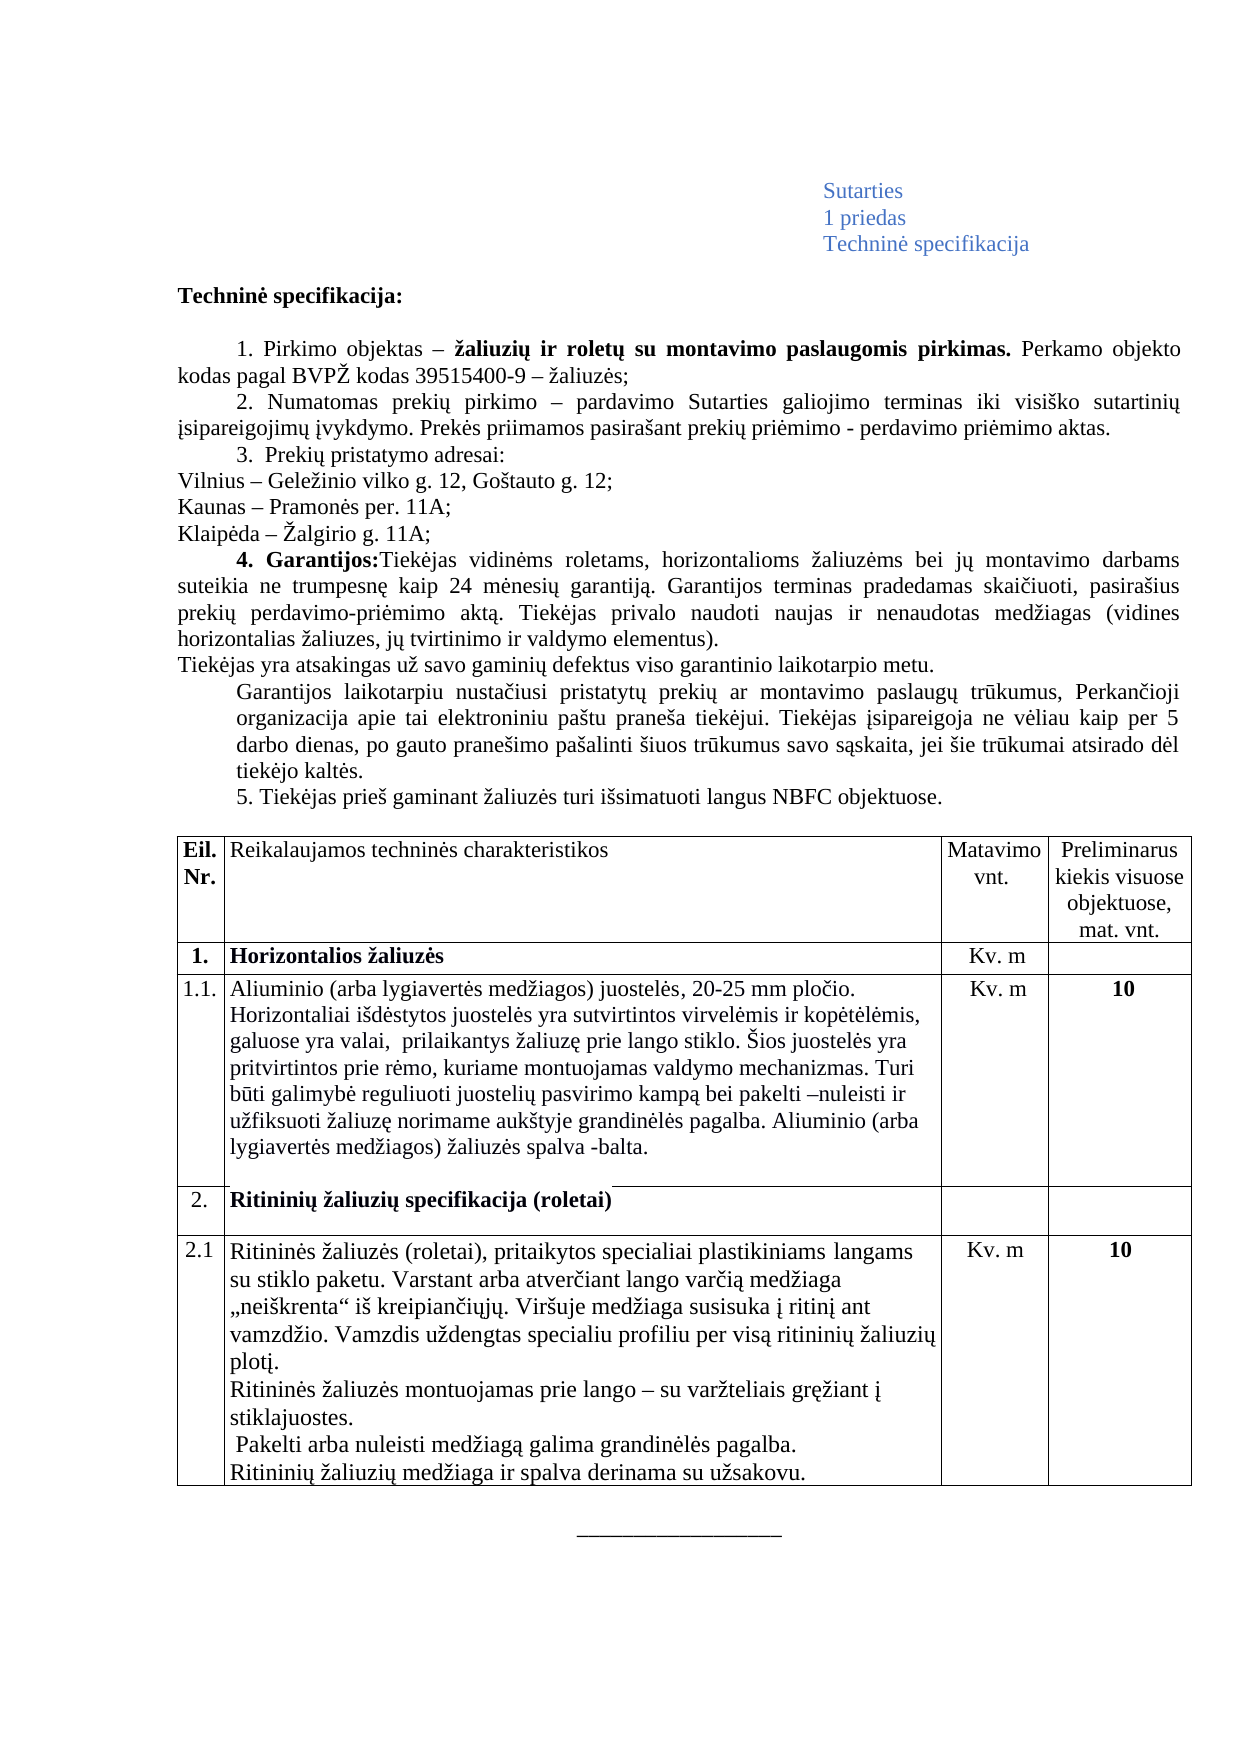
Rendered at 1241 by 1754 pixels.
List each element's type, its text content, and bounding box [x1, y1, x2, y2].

table_header Reikalaujamos techninės charakteristikos [225, 837, 941, 942]
table_cell Aliuminio (arba lygiavertės medžiagos) juostelės, 20-25 mm pločio. Horizontaliai išdėstytos juostelės yra sutvirtintos virvelėmis ir kopėtėlėmis, galuose yra valai, prilaikantys žaliuzę prie lango stiklo. Šios juostelės yra pritvirtintos prie rėmo, kuriame montuojamas valdymo mechanizmas. Turi būti galimybė reguliuoti juostelių pasvirimo kampą bei pakelti –nuleisti ir užfiksuoti žaliuzę norimame aukštyje grandinėlės pagalba. Aliuminio (arba lygiavertės medžiagos) žaliuzės spalva -balta. [225, 975, 941, 1186]
table_cell [1049, 943, 1191, 974]
table_cell 10 [1049, 975, 1191, 1186]
table_cell Kv. m [942, 975, 1048, 1186]
table_cell Ritininės žaliuzės (roletai), pritaikytos specialiai plastikiniams langams su stiklo paketu. Varstant arba atverčiant lango varčią medžiaga „neiškrenta“ iš kreipiančiųjų. Viršuje medžiaga susisuka į ritinį ant vamzdžio. Vamzdis uždengtas specialiu profiliu per visą ritininių žaliuzių plotį. Ritininės žaliuzės montuojamas prie lango – su varžteliais gręžiant į stiklajuostes. Pakelti arba nuleisti medžiagą galima grandinėlės pagalba. Ritininių žaliuzių medžiaga ir spalva derinama su užsakovu. [225, 1236, 941, 1485]
text 1. Pirkimo objektas – žaliuzių ir roletų su montavimo paslaugomis pirkimas. Perkamo objekto kodas pagal BVPŽ kodas 39515400-9 – žaliuzės; [177, 335, 1181, 388]
text 2. Numatomas prekių pirkimo – pardavimo Sutarties galiojimo terminas iki visiško sutartinių įsipareigojimų įvykdymo. Prekės priimamos pasirašant prekių priėmimo - perdavimo priėmimo aktas. [177, 388, 1181, 441]
text Kaunas – Pramonės per. 11A; [177, 493, 1181, 520]
table_cell 10 [1049, 1236, 1191, 1485]
table_cell 1. [178, 943, 224, 974]
text Vilnius – Geležinio vilko g. 12, Goštauto g. 12; [177, 467, 1181, 493]
table_header Eil. Nr. [178, 837, 224, 942]
text Garantijos laikotarpiu nustačiusi pristatytų prekių ar montavimo paslaugų trūkumus, Perkančioji organizacija apie tai elektroniniu paštu praneša tiekėjui. Tiekėjas įsipareigoja ne vėliau kaip per 5 darbo dienas, po gauto pranešimo pašalinti šiuos trūkumus savo sąskaita, jei šie trūkumai atsirado dėl tiekėjo kaltės. [236, 678, 1181, 783]
table_cell 1.1. [178, 975, 224, 1186]
table_cell [942, 1187, 1048, 1235]
table_header Matavimo vnt. [942, 837, 1048, 942]
table_cell Horizontalios žaliuzės [225, 943, 941, 974]
table_cell Ritininių žaliuzių specifikacija (roletai) [225, 1187, 941, 1235]
text Techninė specifikacija: [177, 283, 1181, 309]
text __________________ [177, 1512, 1181, 1540]
table_header Preliminarus kiekis visuose objektuose, mat. vnt. [1049, 837, 1191, 942]
text 5. Tiekėjas prieš gaminant žaliuzės turi išsimatuoti langus NBFC objektuose. [236, 783, 1181, 810]
table_header Sutarties 1 priedas Techninė specifikacija [812, 177, 1180, 256]
table_cell 2. [178, 1187, 224, 1235]
text 3. Prekių pristatymo adresai: [177, 441, 1187, 467]
table_cell [1049, 1187, 1191, 1235]
table_cell 2.1 [178, 1236, 224, 1485]
table_cell Kv. m [942, 1236, 1048, 1485]
text 4. Garantijos:Tiekėjas vidinėms roletams, horizontalioms žaliuzėms bei jų montavimo darbams suteikia ne trumpesnę kaip 24 mėnesių garantiją. Garantijos terminas pradedamas skaičiuoti, pasirašius prekių perdavimo-priėmimo aktą. Tiekėjas privalo naudoti naujas ir nenaudotas medžiagas (vidines horizontalias žaliuzes, jų tvirtinimo ir valdymo elementus). [177, 546, 1181, 652]
text Tiekėjas yra atsakingas už savo gaminių defektus viso garantinio laikotarpio metu. [177, 652, 1181, 678]
table_cell Kv. m [942, 943, 1048, 974]
text Klaipėda – Žalgirio g. 11A; [177, 520, 1181, 546]
